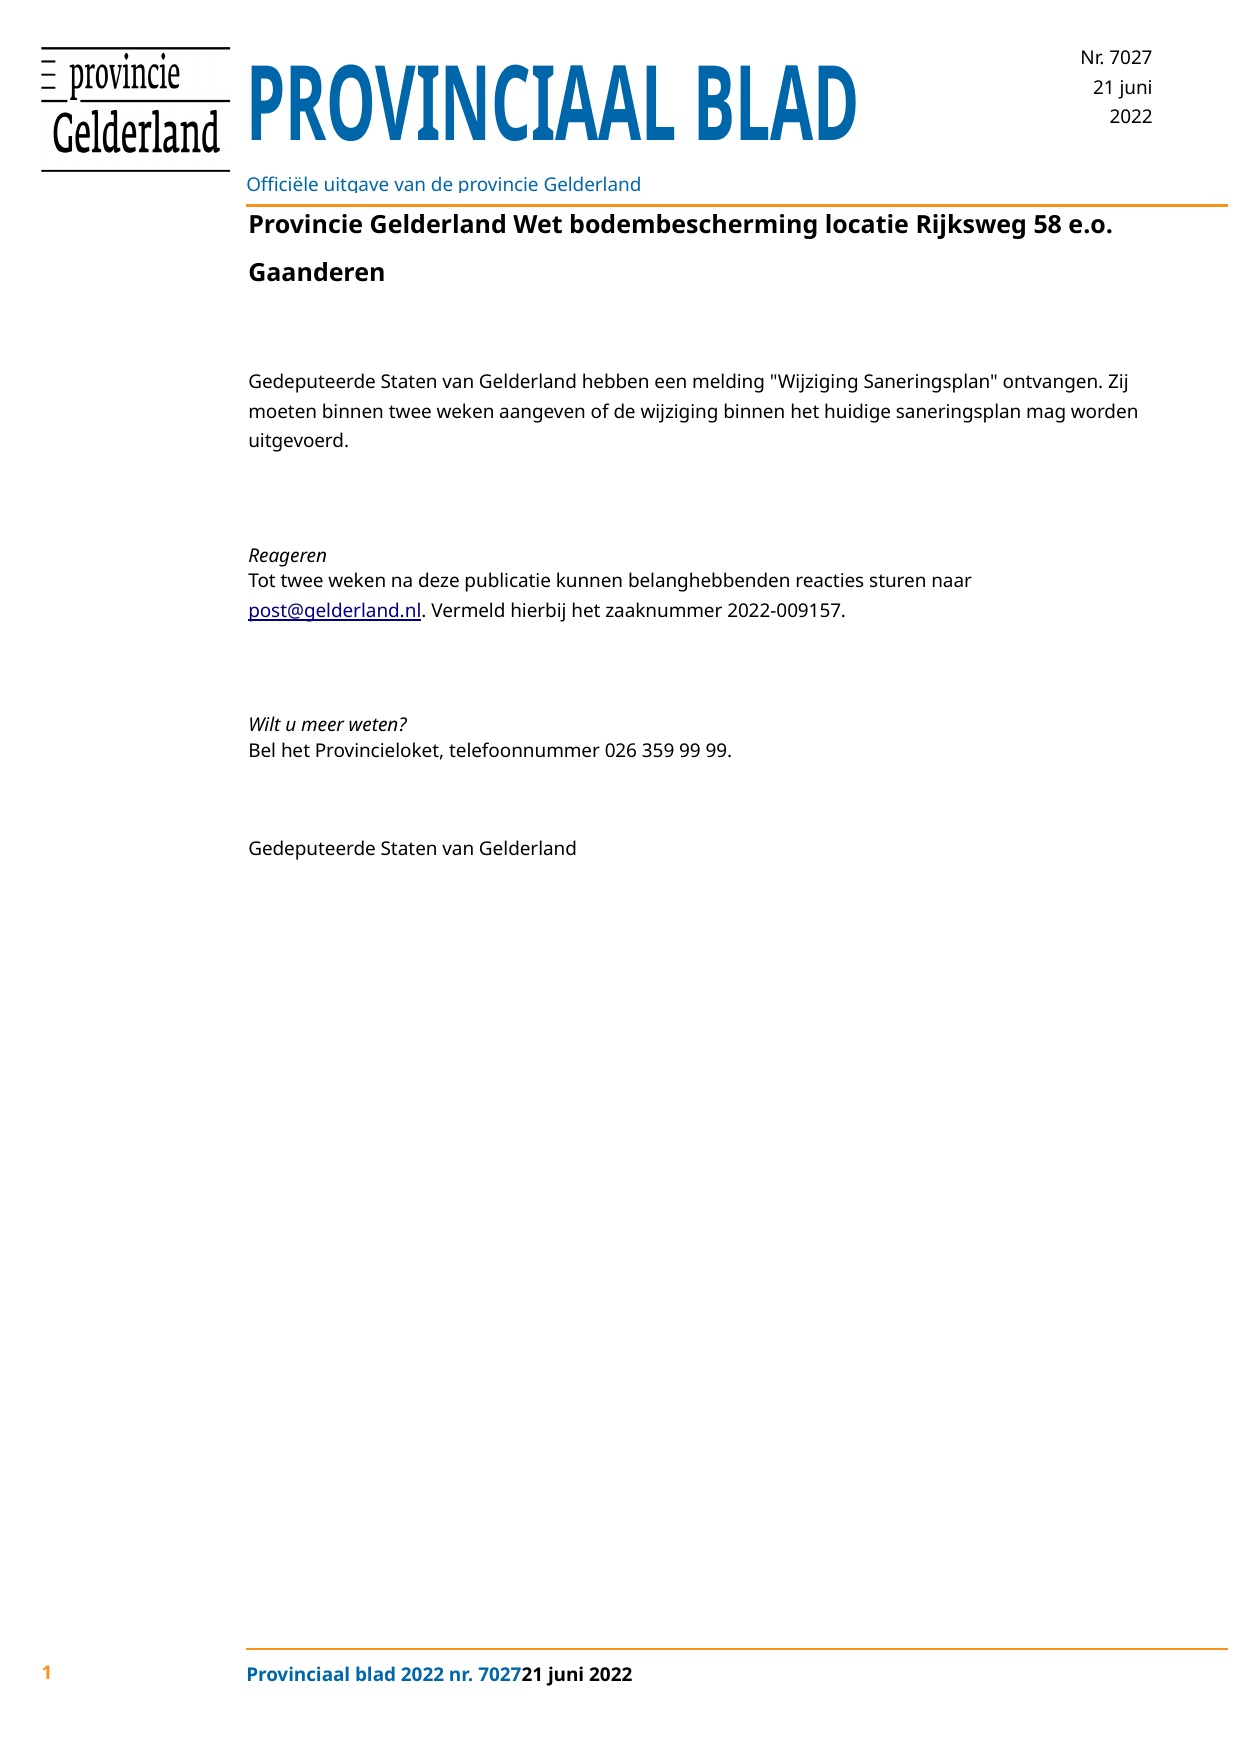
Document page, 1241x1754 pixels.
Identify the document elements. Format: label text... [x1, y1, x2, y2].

text Tot twee weken na deze publicatie kunnen belanghebbenden reacties sturen naar post@gelderland.nl. Vermeld hierbij het zaaknummer 2022-009157. [248, 568, 1152, 623]
text Wilt u meer weten? [248, 712, 1152, 737]
text Gedeputeerde Staten van Gelderland [248, 836, 1152, 861]
text Reageren [248, 542, 1152, 568]
text Gedeputeerde Staten van Gelderland hebben een melding "Wijziging Saneringsplan" ontvangen. Zij moeten binnen twee weken aangeven of de wijziging binnen het huidige saneringsplan mag worden uitgevoerd. [248, 368, 1152, 453]
text Provincie Gelderland Wet bodembescherming locatie Rijksweg 58 e.o. Gaanderen [248, 207, 1152, 288]
text Bel het Provincieloket, telefoonnummer 026 359 99 99. [248, 737, 1152, 763]
picture [41, 47, 231, 172]
